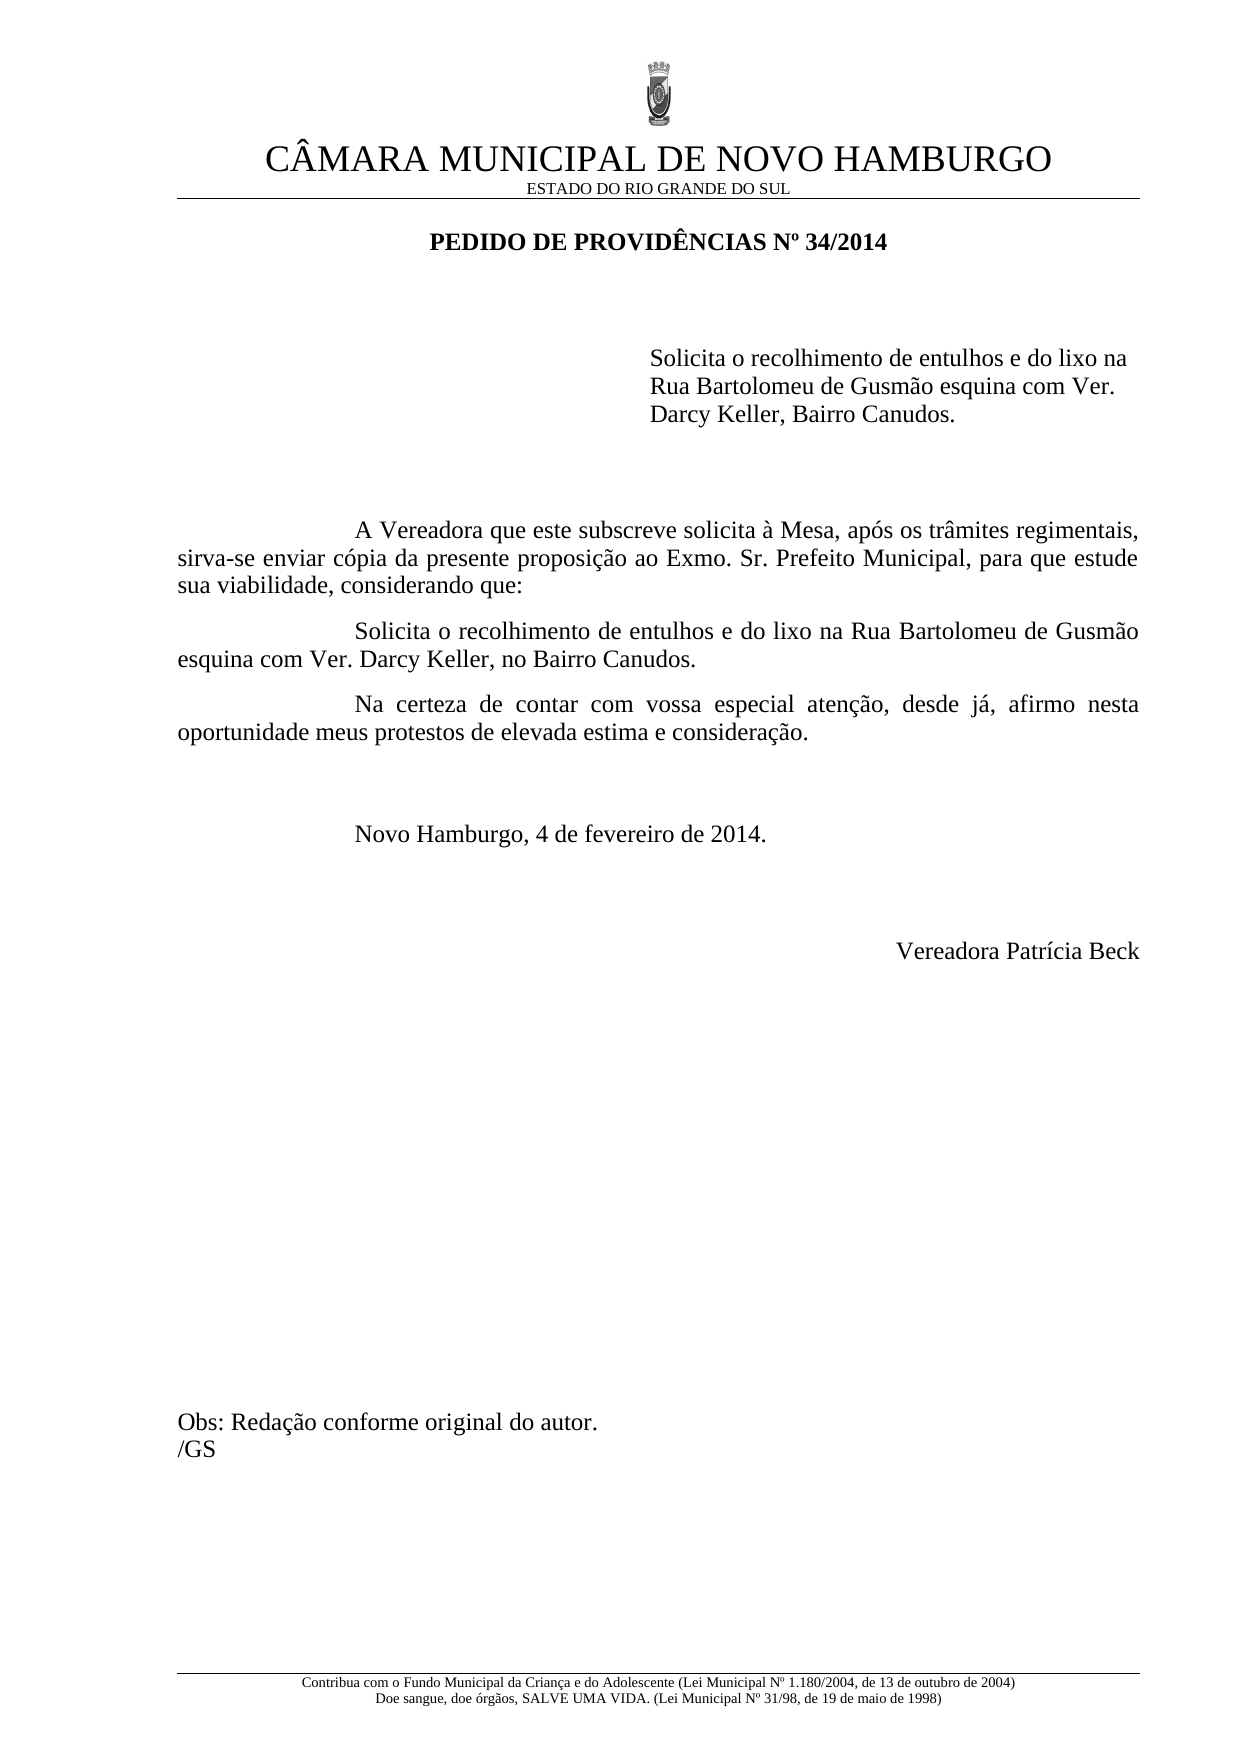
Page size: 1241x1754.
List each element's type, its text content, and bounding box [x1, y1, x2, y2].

text Solicita o recolhimento de entulhos e do lixo na Rua Bartolomeu de Gusmão esquina com Ver. Darcy Keller, Bairro Canudos. [649, 344, 1140, 428]
text Obs: Redação conforme original do autor. [177, 1408, 1140, 1436]
text Novo Hamburgo, 4 de fevereiro de 2014. [177, 821, 1140, 848]
text PEDIDO DE PROVIDÊNCIAS Nº 34/2014 [177, 228, 1140, 256]
text /GS [177, 1436, 1140, 1463]
text Na certeza de contar com vossa especial atenção, desde já, afirmo nesta oportunidade meus protestos de elevada estima e consideração. [177, 690, 1140, 746]
text Solicita o recolhimento de entulhos e do lixo na Rua Bartolomeu de Gusmão esquina com Ver. Darcy Keller, no Bairro Canudos. [177, 617, 1140, 672]
text A Vereadora que este subscreve solicita à Mesa, após os trâmites regimentais, sirva-se enviar cópia da presente proposição ao Exmo. Sr. Prefeito Municipal, para que estude sua viabilidade, considerando que: [177, 516, 1140, 599]
text Vereadora Patrícia Beck [649, 937, 1140, 964]
